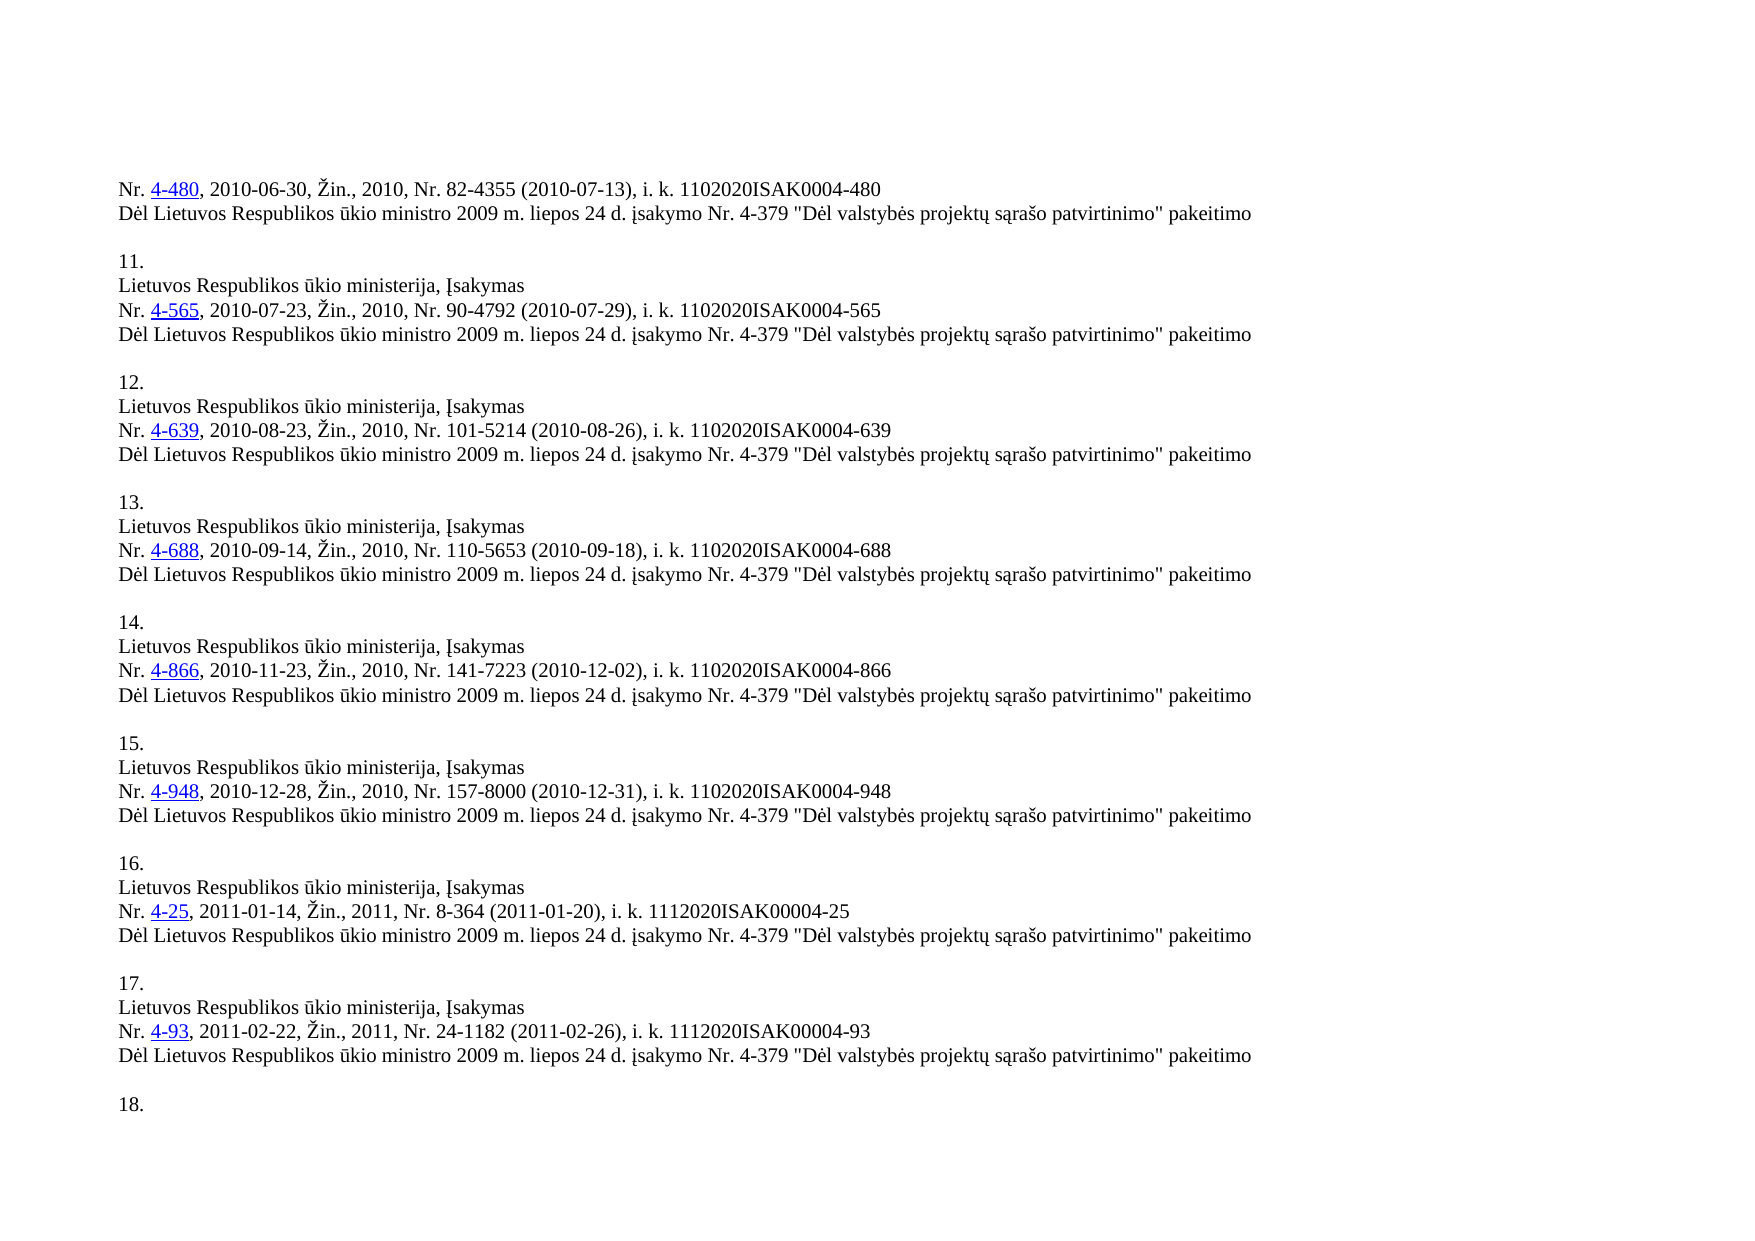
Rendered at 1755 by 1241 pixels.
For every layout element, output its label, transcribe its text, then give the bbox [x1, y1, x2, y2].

text Nr. 4-93, 2011-02-22, Žin., 2011, Nr. 24-1182 (2011-02-26), i. k. 1112020ISAK00004-93 [118, 1019, 1636, 1043]
text Dėl Lietuvos Respublikos ūkio ministro 2009 m. liepos 24 d. įsakymo Nr. 4-379 "Dėl valstybės projektų sąrašo patvirtinimo" pakeitimo [118, 682, 1636, 707]
text 14. [118, 610, 1636, 634]
text Nr. 4-480, 2010-06-30, Žin., 2010, Nr. 82-4355 (2010-07-13), i. k. 1102020ISAK0004-480 [118, 177, 1636, 201]
text Lietuvos Respublikos ūkio ministerija, Įsakymas [118, 875, 1636, 899]
text Dėl Lietuvos Respublikos ūkio ministro 2009 m. liepos 24 d. įsakymo Nr. 4-379 "Dėl valstybės projektų sąrašo patvirtinimo" pakeitimo [118, 923, 1636, 947]
text Nr. 4-565, 2010-07-23, Žin., 2010, Nr. 90-4792 (2010-07-29), i. k. 1102020ISAK0004-565 [118, 297, 1636, 322]
text Dėl Lietuvos Respublikos ūkio ministro 2009 m. liepos 24 d. įsakymo Nr. 4-379 "Dėl valstybės projektų sąrašo patvirtinimo" pakeitimo [118, 322, 1636, 346]
text Lietuvos Respublikos ūkio ministerija, Įsakymas [118, 755, 1636, 779]
text Nr. 4-25, 2011-01-14, Žin., 2011, Nr. 8-364 (2011-01-20), i. k. 1112020ISAK00004-25 [118, 899, 1636, 923]
text Nr. 4-688, 2010-09-14, Žin., 2010, Nr. 110-5653 (2010-09-18), i. k. 1102020ISAK0004-688 [118, 538, 1636, 562]
text Nr. 4-639, 2010-08-23, Žin., 2010, Nr. 101-5214 (2010-08-26), i. k. 1102020ISAK0004-639 [118, 418, 1636, 442]
text 11. [118, 249, 1636, 273]
text 13. [118, 490, 1636, 514]
text 12. [118, 370, 1636, 394]
text Lietuvos Respublikos ūkio ministerija, Įsakymas [118, 273, 1636, 297]
text Dėl Lietuvos Respublikos ūkio ministro 2009 m. liepos 24 d. įsakymo Nr. 4-379 "Dėl valstybės projektų sąrašo patvirtinimo" pakeitimo [118, 201, 1636, 225]
text 17. [118, 971, 1636, 995]
text Dėl Lietuvos Respublikos ūkio ministro 2009 m. liepos 24 d. įsakymo Nr. 4-379 "Dėl valstybės projektų sąrašo patvirtinimo" pakeitimo [118, 562, 1636, 586]
text Dėl Lietuvos Respublikos ūkio ministro 2009 m. liepos 24 d. įsakymo Nr. 4-379 "Dėl valstybės projektų sąrašo patvirtinimo" pakeitimo [118, 803, 1636, 827]
text Lietuvos Respublikos ūkio ministerija, Įsakymas [118, 514, 1636, 538]
text 16. [118, 851, 1636, 875]
text Dėl Lietuvos Respublikos ūkio ministro 2009 m. liepos 24 d. įsakymo Nr. 4-379 "Dėl valstybės projektų sąrašo patvirtinimo" pakeitimo [118, 442, 1636, 466]
text Nr. 4-948, 2010-12-28, Žin., 2010, Nr. 157-8000 (2010-12-31), i. k. 1102020ISAK0004-948 [118, 779, 1636, 803]
text Lietuvos Respublikos ūkio ministerija, Įsakymas [118, 394, 1636, 418]
text Lietuvos Respublikos ūkio ministerija, Įsakymas [118, 634, 1636, 658]
text Nr. 4-866, 2010-11-23, Žin., 2010, Nr. 141-7223 (2010-12-02), i. k. 1102020ISAK0004-866 [118, 658, 1636, 682]
text Lietuvos Respublikos ūkio ministerija, Įsakymas [118, 995, 1636, 1019]
text 15. [118, 731, 1636, 755]
text Dėl Lietuvos Respublikos ūkio ministro 2009 m. liepos 24 d. įsakymo Nr. 4-379 "Dėl valstybės projektų sąrašo patvirtinimo" pakeitimo [118, 1043, 1636, 1067]
text 18. [118, 1092, 1636, 1116]
